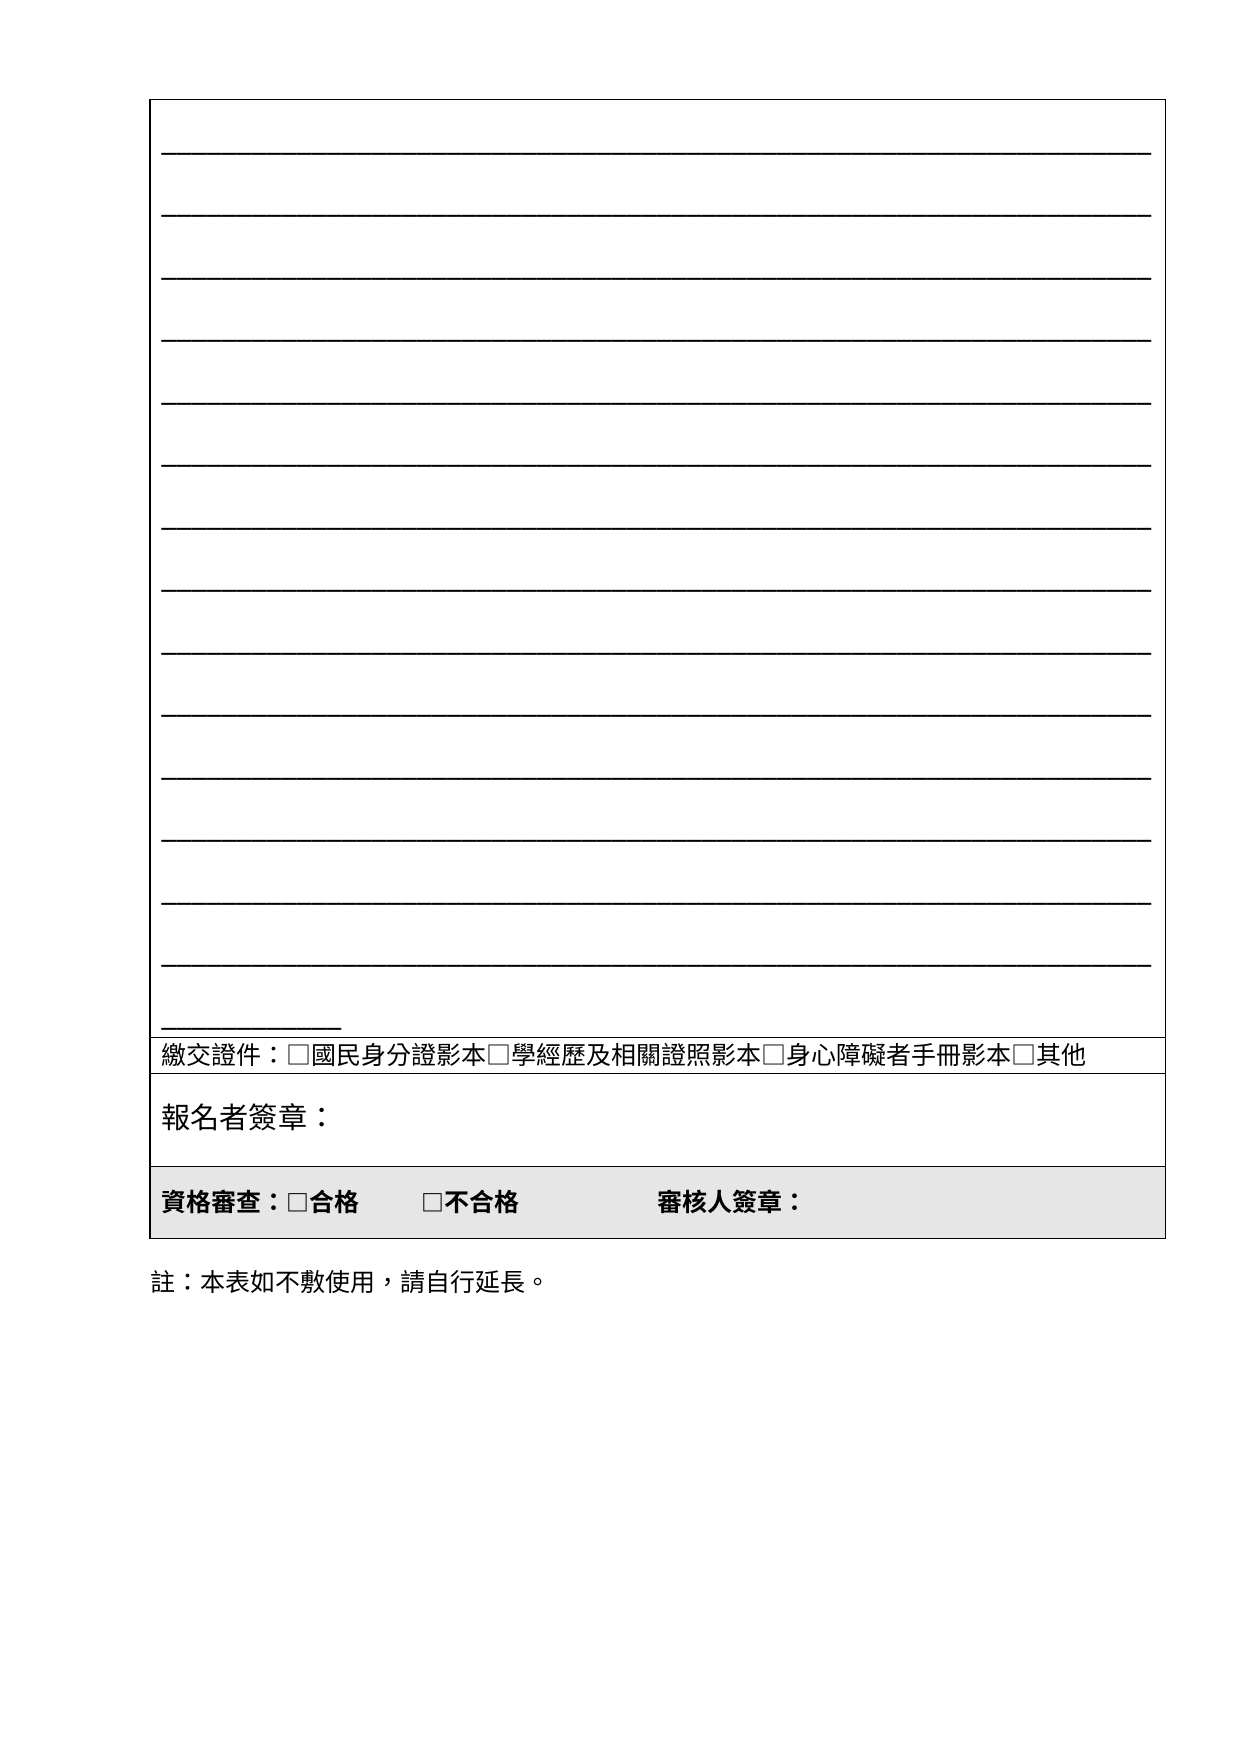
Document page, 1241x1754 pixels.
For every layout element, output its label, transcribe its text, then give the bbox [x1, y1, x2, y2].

table_cell 資格審查：□合格 □不合格 審核人簽章： [151, 1167, 1165, 1238]
table_cell 繳交證件：□國民身分證影本□學經歷及相關證照影本□身心障礙者手冊影本□其他 [151, 1038, 1165, 1073]
table_cell ________________________________________________________________________________________________________________________________________________________________________________________________________________________________________________________________________________________________________________________________________________________________________________________________________________________________________________________________________________________________________________________________________________________________________________________________________________________________________________________________________________________________________________________________________________________________________________________________________________________________________________________________________________________________________________________________________________________________________ [151, 100, 1165, 1037]
table_cell 報名者簽章： [151, 1074, 1165, 1166]
text 註：本表如不敷使用，請自行延長。 [150, 1239, 1152, 1302]
